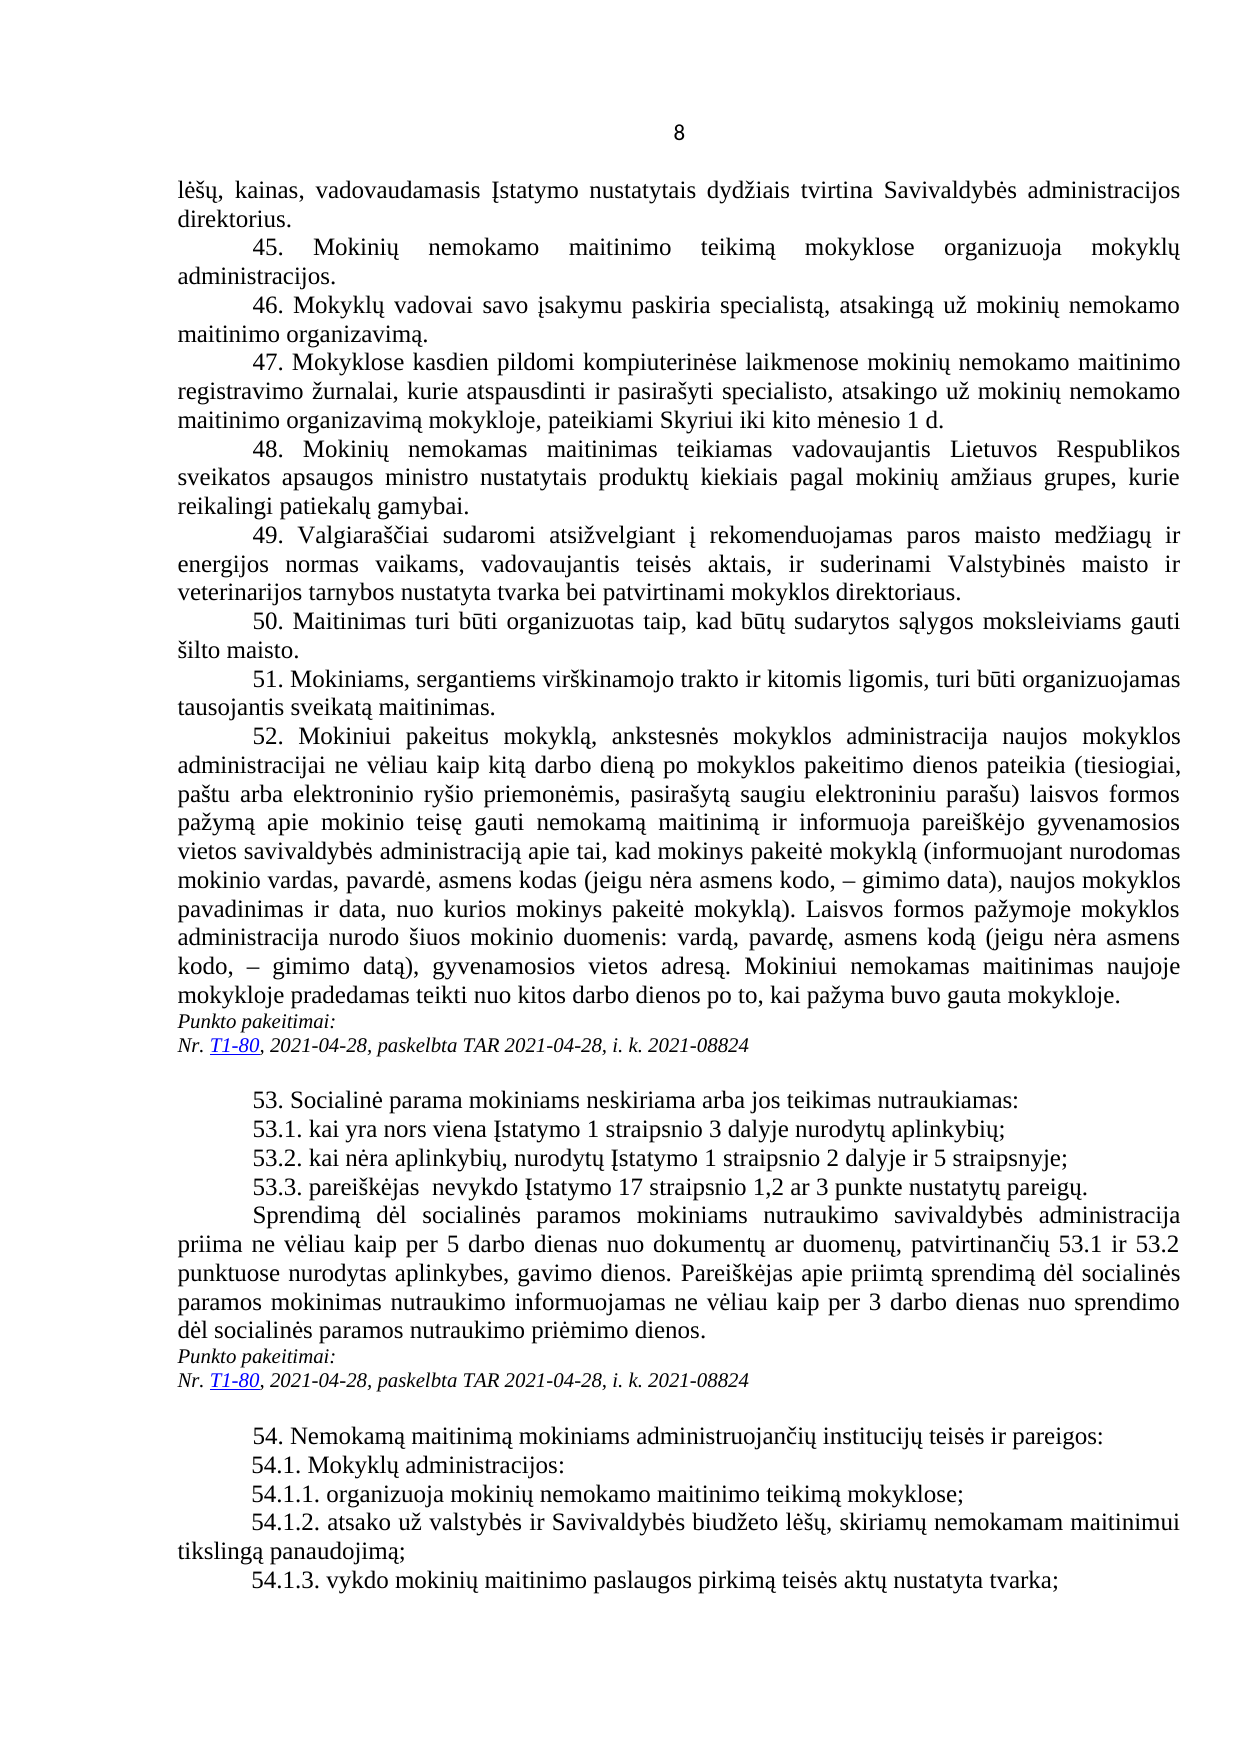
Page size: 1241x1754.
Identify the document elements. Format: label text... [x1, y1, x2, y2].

text 48. Mokinių nemokamas maitinimas teikiamas vadovaujantis Lietuvos Respublikos sveikatos apsaugos ministro nustatytais produktų kiekiais pagal mokinių amžiaus grupes, kurie reikalingi patiekalų gamybai. [177, 434, 1181, 520]
text 54.1. Mokyklų administracijos: [177, 1450, 1181, 1479]
text 46. Mokyklų vadovai savo įsakymu paskiria specialistą, atsakingą už mokinių nemokamo maitinimo organizavimą. [177, 290, 1181, 347]
text 54.1.3. vykdo mokinių maitinimo paslaugos pirkimą teisės aktų nustatyta tvarka; [177, 1565, 1181, 1594]
text 50. Maitinimas turi būti organizuotas taip, kad būtų sudarytos sąlygos moksleiviams gauti šilto maisto. [177, 606, 1181, 664]
text 54. Nemokamą maitinimą mokiniams administruojančių institucijų teisės ir pareigos: [177, 1421, 1181, 1450]
text 53.1. kai yra nors viena Įstatymo 1 straipsnio 3 dalyje nurodytų aplinkybių; [177, 1114, 1181, 1143]
text 54.1.2. atsako už valstybės ir Savivaldybės biudžeto lėšų, skiriamų nemokamam maitinimui tikslingą panaudojimą; [177, 1507, 1181, 1565]
text lėšų, kainas, vadovaudamasis Įstatymo nustatytais dydžiais tvirtina Savivaldybės administracijos direktorius. [177, 175, 1181, 232]
text 53. Socialinė parama mokiniams neskiriama arba jos teikimas nutraukiamas: [177, 1086, 1181, 1114]
text 54.1.1. organizuoja mokinių nemokamo maitinimo teikimą mokyklose; [177, 1479, 1181, 1507]
text Punkto pakeitimai: [177, 1344, 1181, 1368]
text 53.3. pareiškėjas nevykdo Įstatymo 17 straipsnio 1,2 ar 3 punkte nustatytų pareigų. [177, 1172, 1181, 1201]
text Nr. T1-80, 2021-04-28, paskelbta TAR 2021-04-28, i. k. 2021-08824 [177, 1033, 1181, 1057]
text Sprendimą dėl socialinės paramos mokiniams nutraukimo savivaldybės administracija priima ne vėliau kaip per 5 darbo dienas nuo dokumentų ar duomenų, patvirtinančių 53.1 ir 53.2 punktuose nurodytas aplinkybes, gavimo dienos. Pareiškėjas apie priimtą sprendimą dėl socialinės paramos mokinimas nutraukimo informuojamas ne vėliau kaip per 3 darbo dienas nuo sprendimo dėl socialinės paramos nutraukimo priėmimo dienos. [177, 1201, 1181, 1344]
text 45. Mokinių nemokamo maitinimo teikimą mokyklose organizuoja mokyklų administracijos. [177, 232, 1181, 290]
text 49. Valgiaraščiai sudaromi atsižvelgiant į rekomenduojamas paros maisto medžiagų ir energijos normas vaikams, vadovaujantis teisės aktais, ir suderinami Valstybinės maisto ir veterinarijos tarnybos nustatyta tvarka bei patvirtinami mokyklos direktoriaus. [177, 520, 1181, 606]
text 53.2. kai nėra aplinkybių, nurodytų Įstatymo 1 straipsnio 2 dalyje ir 5 straipsnyje; [177, 1143, 1181, 1172]
text 47. Mokyklose kasdien pildomi kompiuterinėse laikmenose mokinių nemokamo maitinimo registravimo žurnalai, kurie atspausdinti ir pasirašyti specialisto, atsakingo už mokinių nemokamo maitinimo organizavimą mokykloje, pateikiami Skyriui iki kito mėnesio 1 d. [177, 347, 1181, 434]
text 51. Mokiniams, sergantiems virškinamojo trakto ir kitomis ligomis, turi būti organizuojamas tausojantis sveikatą maitinimas. [177, 664, 1181, 721]
text Nr. T1-80, 2021-04-28, paskelbta TAR 2021-04-28, i. k. 2021-08824 [177, 1368, 1181, 1392]
text 52. Mokiniui pakeitus mokyklą, ankstesnės mokyklos administracija naujos mokyklos administracijai ne vėliau kaip kitą darbo dieną po mokyklos pakeitimo dienos pateikia (tiesiogiai, paštu arba elektroninio ryšio priemonėmis, pasirašytą saugiu elektroniniu parašu) laisvos formos pažymą apie mokinio teisę gauti nemokamą maitinimą ir informuoja pareiškėjo gyvenamosios vietos savivaldybės administraciją apie tai, kad mokinys pakeitė mokyklą (informuojant nurodomas mokinio vardas, pavardė, asmens kodas (jeigu nėra asmens kodo, – gimimo data), naujos mokyklos pavadinimas ir data, nuo kurios mokinys pakeitė mokyklą). Laisvos formos pažymoje mokyklos administracija nurodo šiuos mokinio duomenis: vardą, pavardę, asmens kodą (jeigu nėra asmens kodo, – gimimo datą), gyvenamosios vietos adresą. Mokiniui nemokamas maitinimas naujoje mokykloje pradedamas teikti nuo kitos darbo dienos po to, kai pažyma buvo gauta mokykloje. [177, 721, 1181, 1009]
text Punkto pakeitimai: [177, 1009, 1181, 1033]
